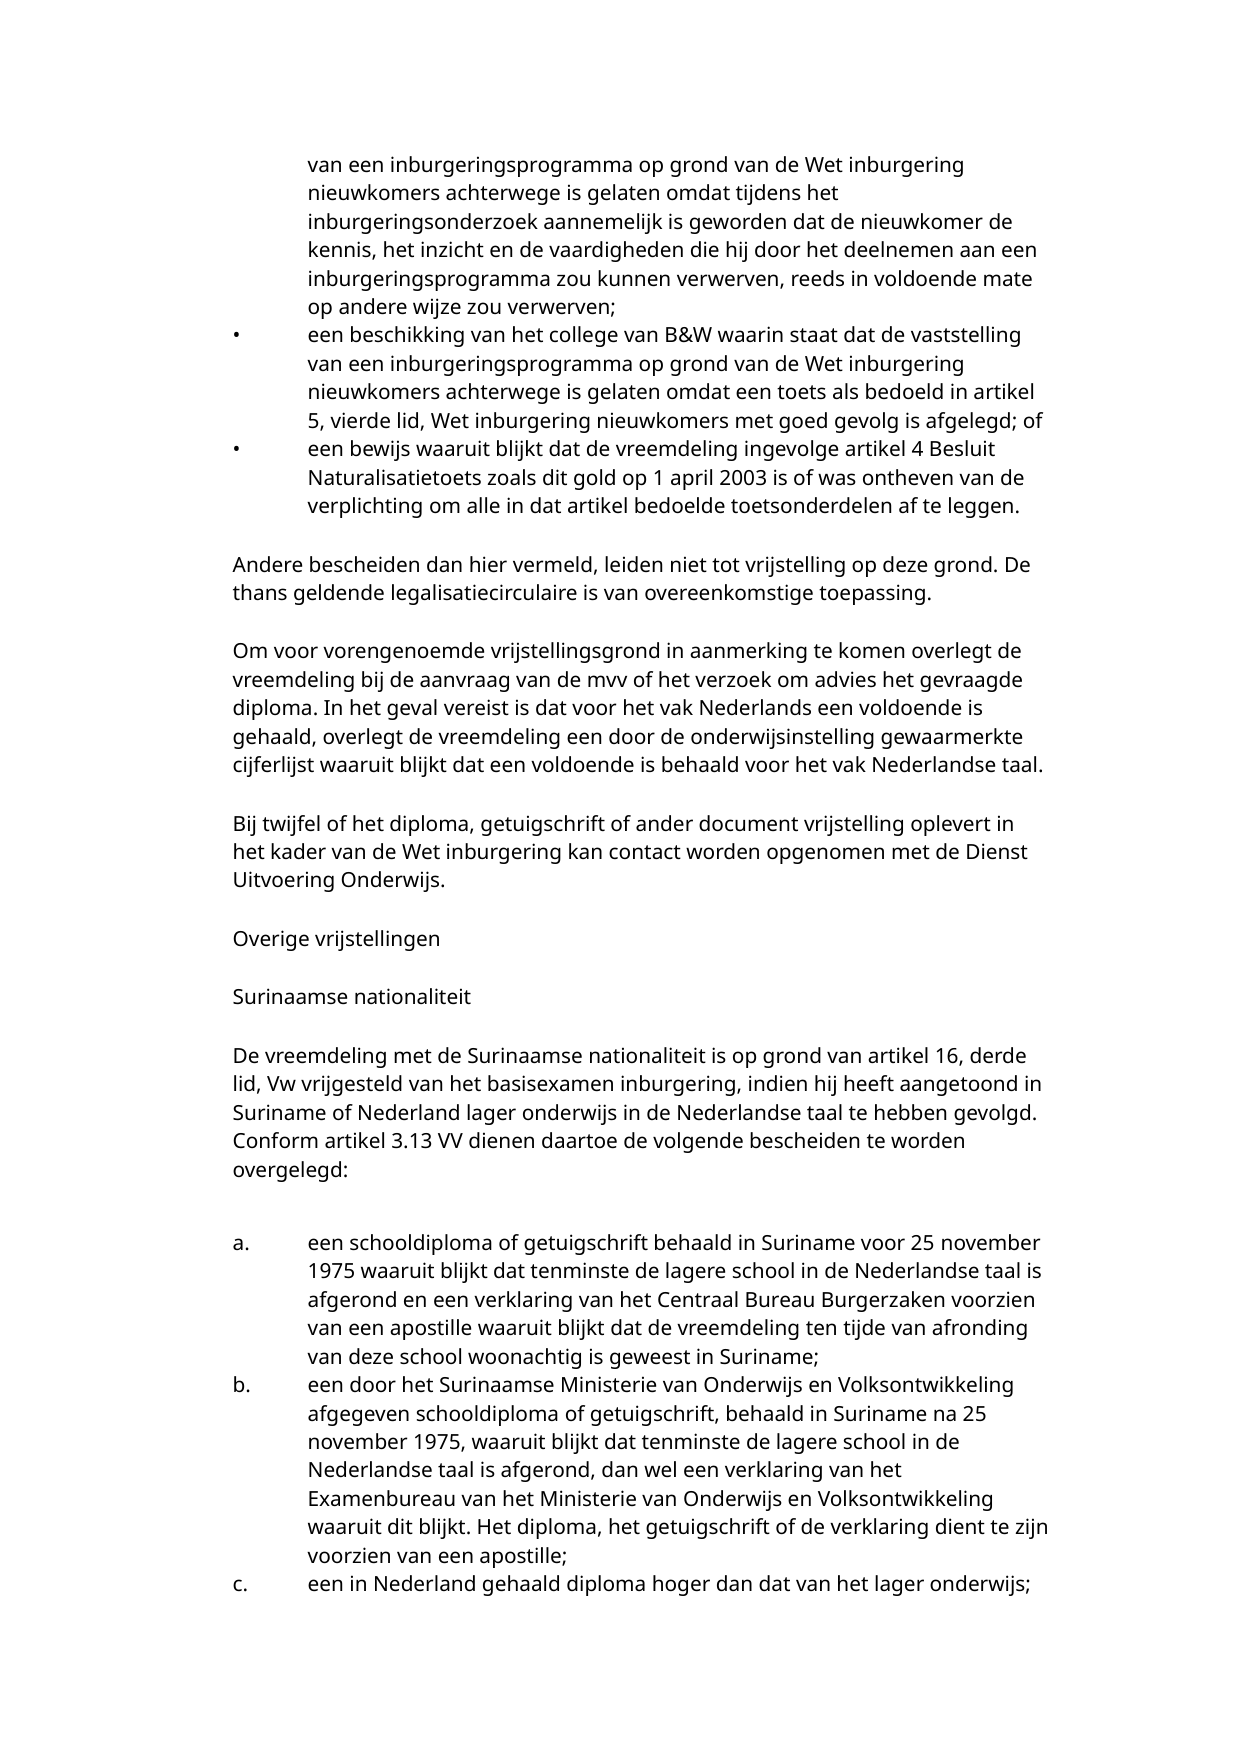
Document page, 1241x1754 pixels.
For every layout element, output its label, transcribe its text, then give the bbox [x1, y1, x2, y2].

list van een inburgeringsprogramma op grond van de Wet inburgering nieuwkomers achterwege is gelaten omdat tijdens het inburgeringsonderzoek aannemelijk is geworden dat de nieuwkomer de kennis, het inzicht en de vaardigheden die hij door het deelnemen aan een inburgeringsprogramma zou kunnen verwerven, reeds in voldoende mate op andere wijze zou verwerven; [232, 150, 1053, 321]
list een door het Surinaamse Ministerie van Onderwijs en Volksontwikkeling afgegeven schooldiploma of getuigschrift, behaald in Suriname na 25 november 1975, waaruit blijkt dat tenminste de lagere school in de Nederlandse taal is afgerond, dan wel een verklaring van het Examenbureau van het Ministerie van Onderwijs en Volksontwikkeling waaruit dit blijkt. Het diploma, het getuigschrift of de verklaring dient te zijn voorzien van een apostille; [232, 1370, 1053, 1569]
list een schooldiploma of getuigschrift behaald in Suriname voor 25 november 1975 waaruit blijkt dat tenminste de lagere school in de Nederlandse taal is afgerond en een verklaring van het Centraal Bureau Burgerzaken voorzien van een apostille waaruit blijkt dat de vreemdeling ten tijde van afronding van deze school woonachtig is geweest in Suriname; [232, 1228, 1053, 1370]
text Andere bescheiden dan hier vermeld, leiden niet tot vrijstelling op deze grond. De thans geldende legalisatiecirculaire is van overeenkomstige toepassing. [232, 550, 1053, 607]
text Om voor vorengenoemde vrijstellingsgrond in aanmerking te komen overlegt de vreemdeling bij de aanvraag van de mvv of het verzoek om advies het gevraagde diploma. In het geval vereist is dat voor het vak Nederlands een voldoende is gehaald, overlegt de vreemdeling een door de onderwijsinstelling gewaarmerkte cijferlijst waaruit blijkt dat een voldoende is behaald voor het vak Nederlandse taal. [232, 637, 1053, 779]
list een in Nederland gehaald diploma hoger dan dat van het lager onderwijs; [232, 1569, 1053, 1598]
subtitle Overige vrijstellingen [232, 924, 1053, 952]
text De vreemdeling met de Surinaamse nationaliteit is op grond van artikel 16, derde lid, Vw vrijgesteld van het basisexamen inburgering, indien hij heeft aangetoond in Suriname of Nederland lager onderwijs in de Nederlandse taal te hebben gevolgd. [232, 1041, 1053, 1126]
subtitle Surinaamse nationaliteit [232, 982, 1053, 1011]
list een beschikking van het college van B&W waarin staat dat de vaststelling van een inburgeringsprogramma op grond van de Wet inburgering nieuwkomers achterwege is gelaten omdat een toets als bedoeld in artikel 5, vierde lid, Wet inburgering nieuwkomers met goed gevolg is afgelegd; of [232, 321, 1053, 434]
text Conform artikel 3.13 VV dienen daartoe de volgende bescheiden te worden overgelegd: [232, 1126, 1053, 1183]
list een bewijs waaruit blijkt dat de vreemdeling ingevolge artikel 4 Besluit Naturalisatietoets zoals dit gold op 1 april 2003 is of was ontheven van de verplichting om alle in dat artikel bedoelde toetsonderdelen af te leggen. [232, 434, 1053, 520]
text Bij twijfel of het diploma, getuigschrift of ander document vrijstelling oplevert in het kader van de Wet inburgering kan contact worden opgenomen met de Dienst Uitvoering Onderwijs. [232, 809, 1053, 894]
